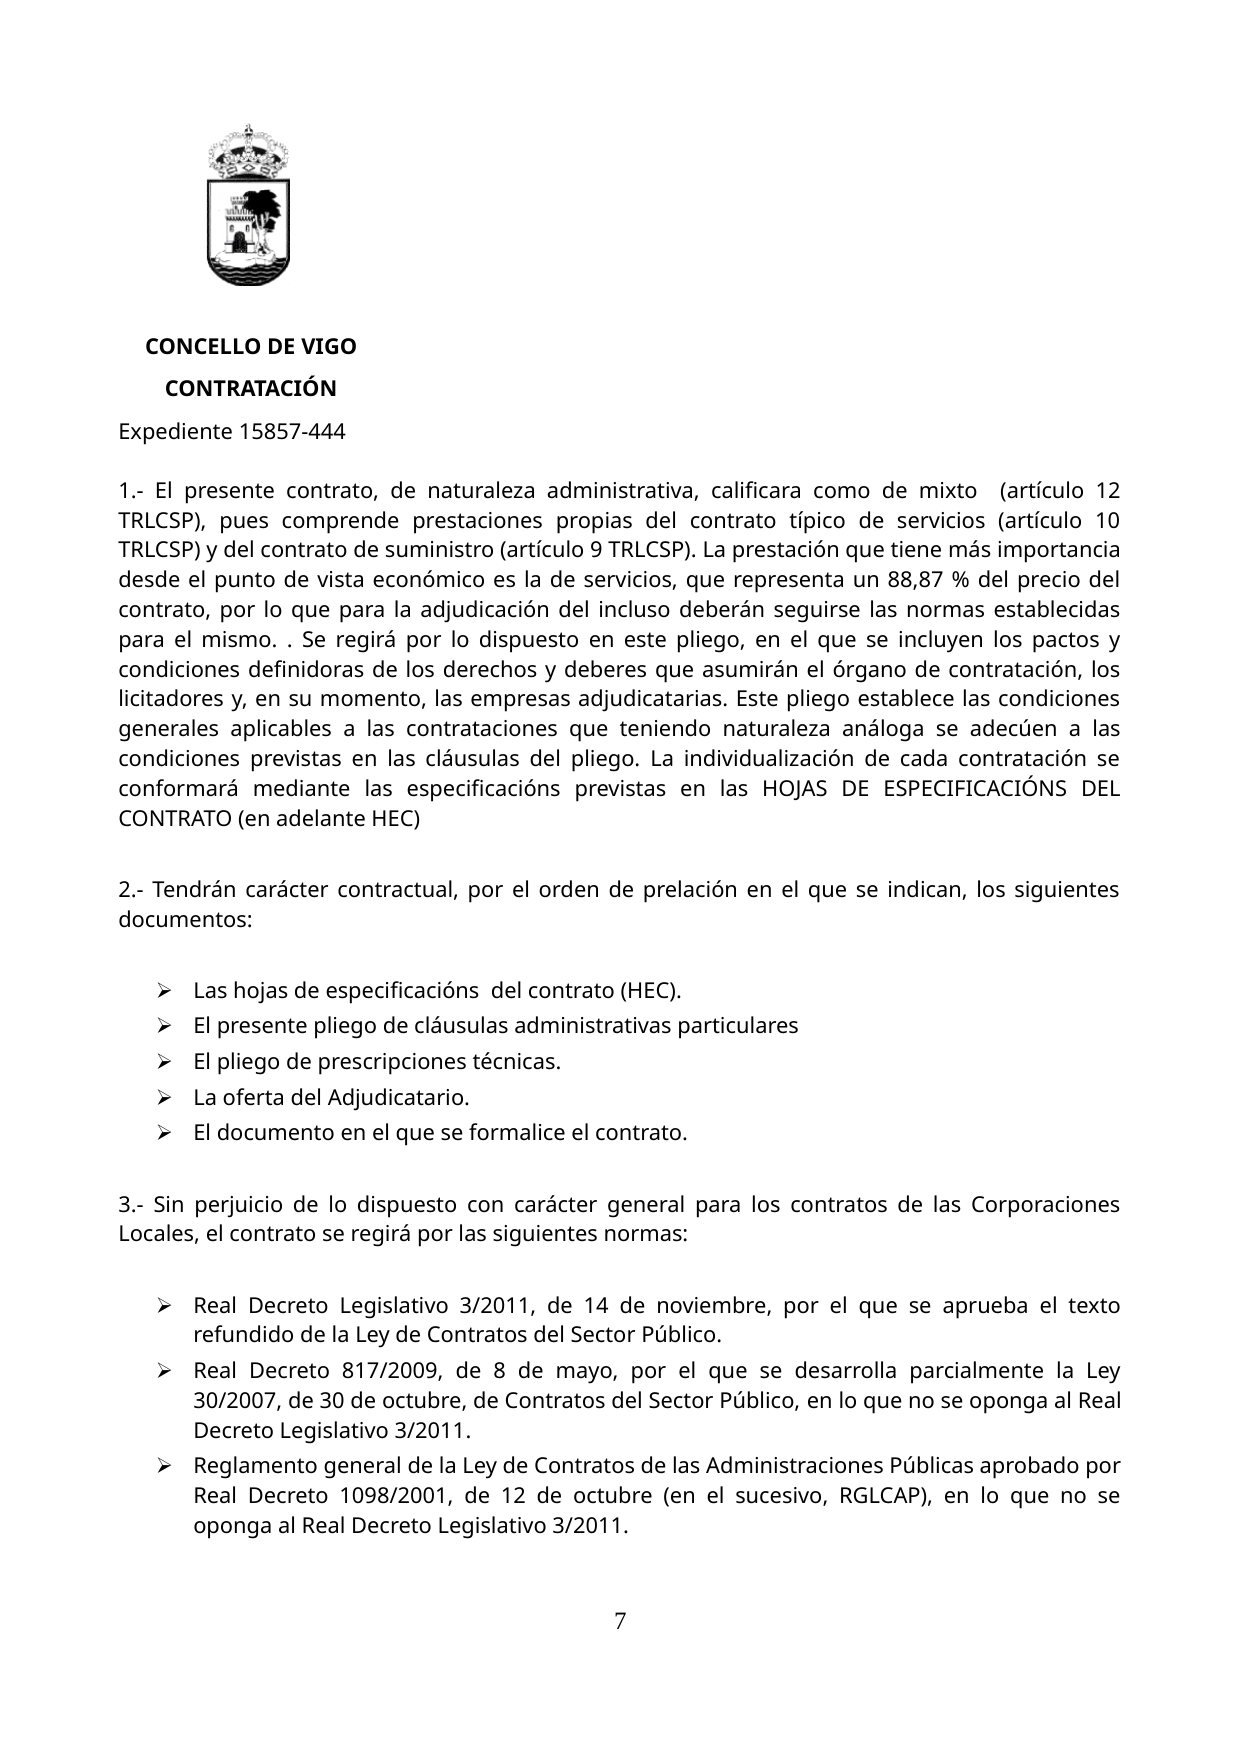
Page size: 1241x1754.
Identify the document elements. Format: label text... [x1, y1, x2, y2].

list El documento en el que se formalice el contrato. [156, 1117, 1122, 1147]
list El pliego de prescripciones técnicas. [156, 1046, 1122, 1076]
text 3.- Sin perjuicio de lo dispuesto con carácter general para los contratos de las Corporaciones Locales, el contrato se regirá por las siguientes normas: [118, 1189, 1122, 1248]
list Real Decreto Legislativo 3/2011, de 14 de noviembre, por el que se aprueba el texto refundido de la Ley de Contratos del Sector Público. [156, 1290, 1122, 1349]
text 2.- Tendrán carácter contractual, por el orden de prelación en el que se indican, los siguientes documentos: [118, 874, 1122, 933]
picture [206, 123, 290, 286]
list Las hojas de especificacións del contrato (HEC). [156, 975, 1122, 1005]
list Reglamento general de la Ley de Contratos de las Administraciones Públicas aprobado por Real Decreto 1098/2001, de 12 de octubre (en el sucesivo, RGLCAP), en lo que no se oponga al Real Decreto Legislativo 3/2011. [156, 1450, 1122, 1540]
list La oferta del Adjudicatario. [156, 1082, 1122, 1112]
list Real Decreto 817/2009, de 8 de mayo, por el que se desarrolla parcialmente la Ley 30/2007, de 30 de octubre, de Contratos del Sector Público, en lo que no se oponga al Real Decreto Legislativo 3/2011. [156, 1355, 1122, 1444]
text 1.- El presente contrato, de naturaleza administrativa, calificara como de mixto (artículo 12 TRLCSP), pues comprende prestaciones propias del contrato típico de servicios (artículo 10 TRLCSP) y del contrato de suministro (artículo 9 TRLCSP). La prestación que tiene más importancia desde el punto de vista económico es la de servicios, que representa un 88,87 % del precio del contrato, por lo que para la adjudicación del incluso deberán seguirse las normas establecidas para el mismo. . Se regirá por lo dispuesto en este pliego, en el que se incluyen los pactos y condiciones definidoras de los derechos y deberes que asumirán el órgano de contratación, los licitadores y, en su momento, las empresas adjudicatarias. Este pliego establece las condiciones generales aplicables a las contrataciones que teniendo naturaleza análoga se adecúen a las condiciones previstas en las cláusulas del pliego. La individualización de cada contratación se conformará mediante las especificacións previstas en las HOJAS DE ESPECIFICACIÓNS DEL CONTRATO (en adelante HEC) [118, 475, 1122, 832]
list El presente pliego de cláusulas administrativas particulares [156, 1011, 1122, 1040]
